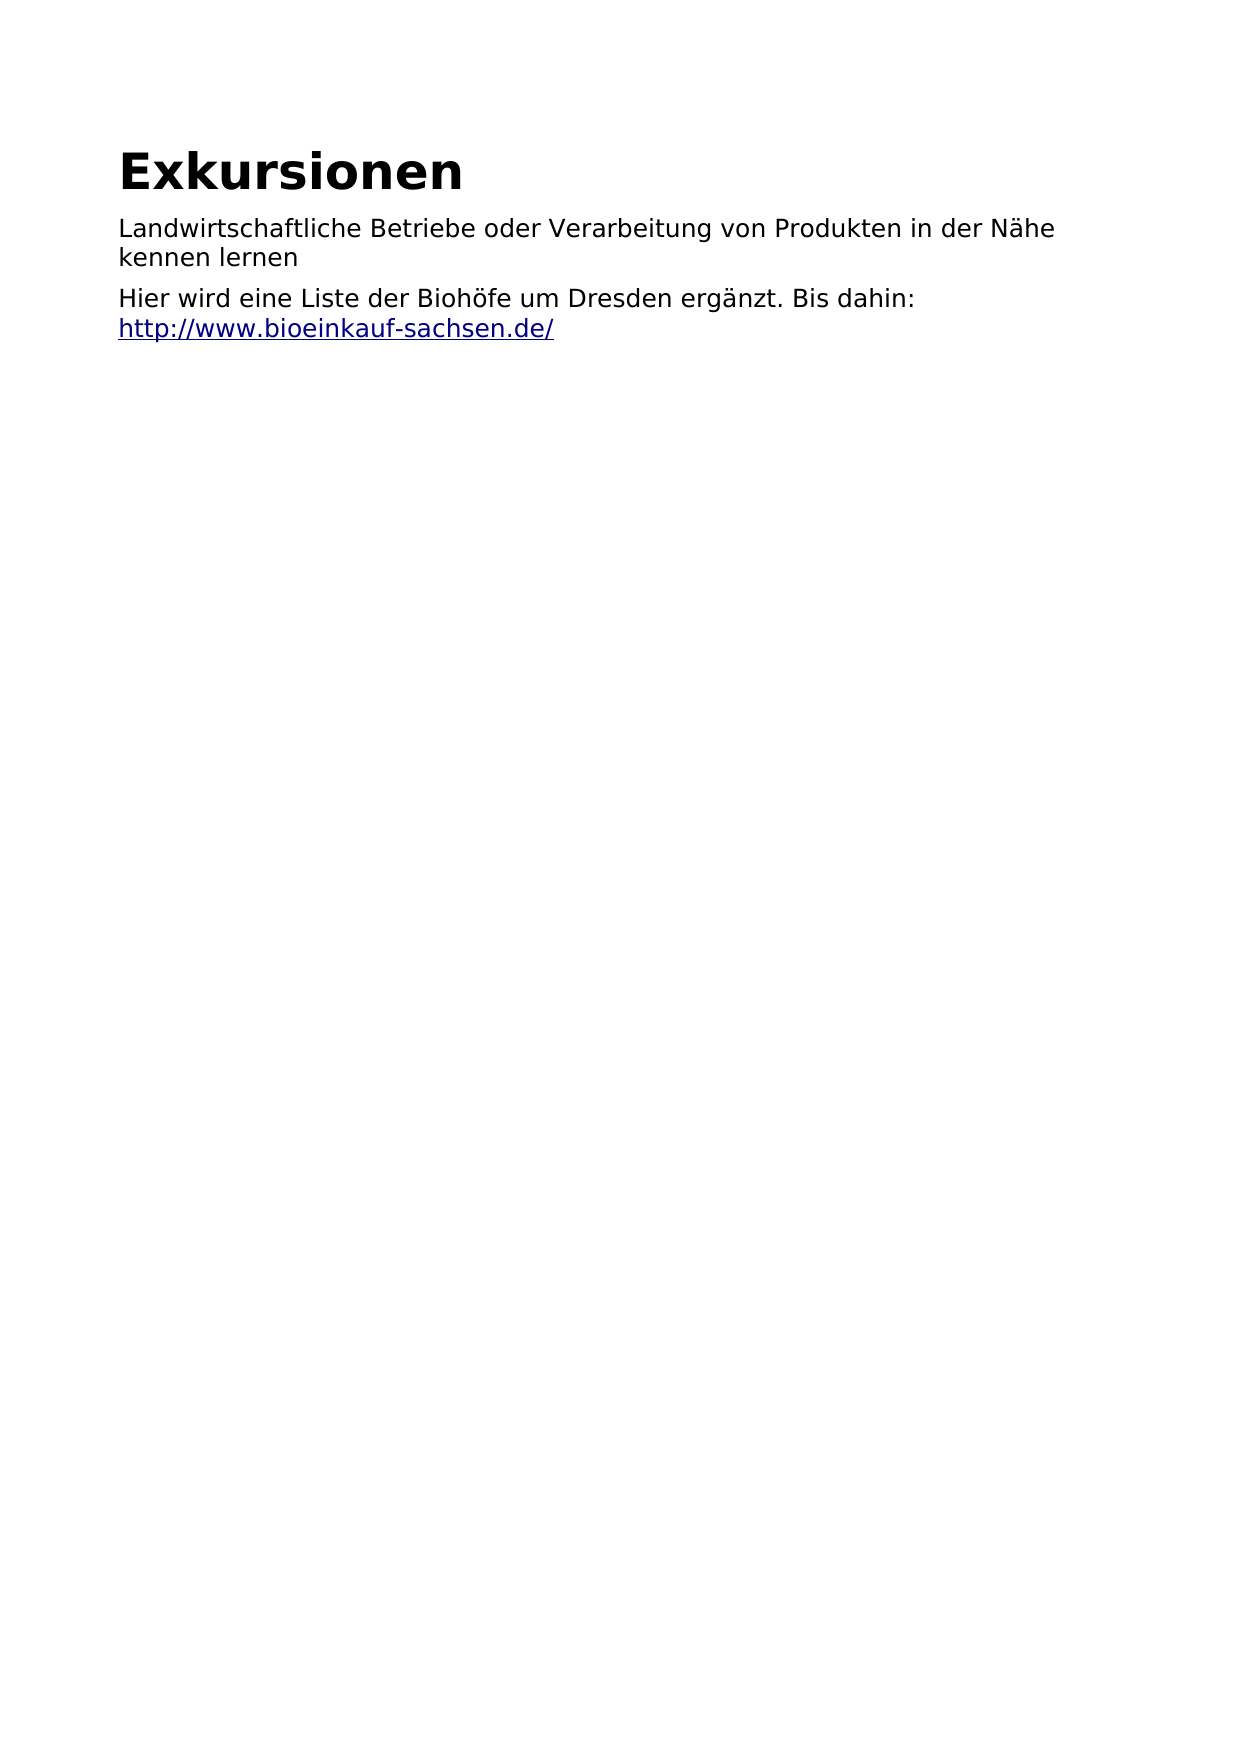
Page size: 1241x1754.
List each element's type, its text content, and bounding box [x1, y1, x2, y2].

text Hier wird eine Liste der Biohöfe um Dresden ergänzt. Bis dahin: http://www.bioeinkauf-sachsen.de/ [118, 285, 1122, 343]
subtitle Exkursionen [118, 143, 1122, 201]
text Landwirtschaftliche Betriebe oder Verarbeitung von Produkten in der Nähe kennen lernen [118, 214, 1122, 272]
